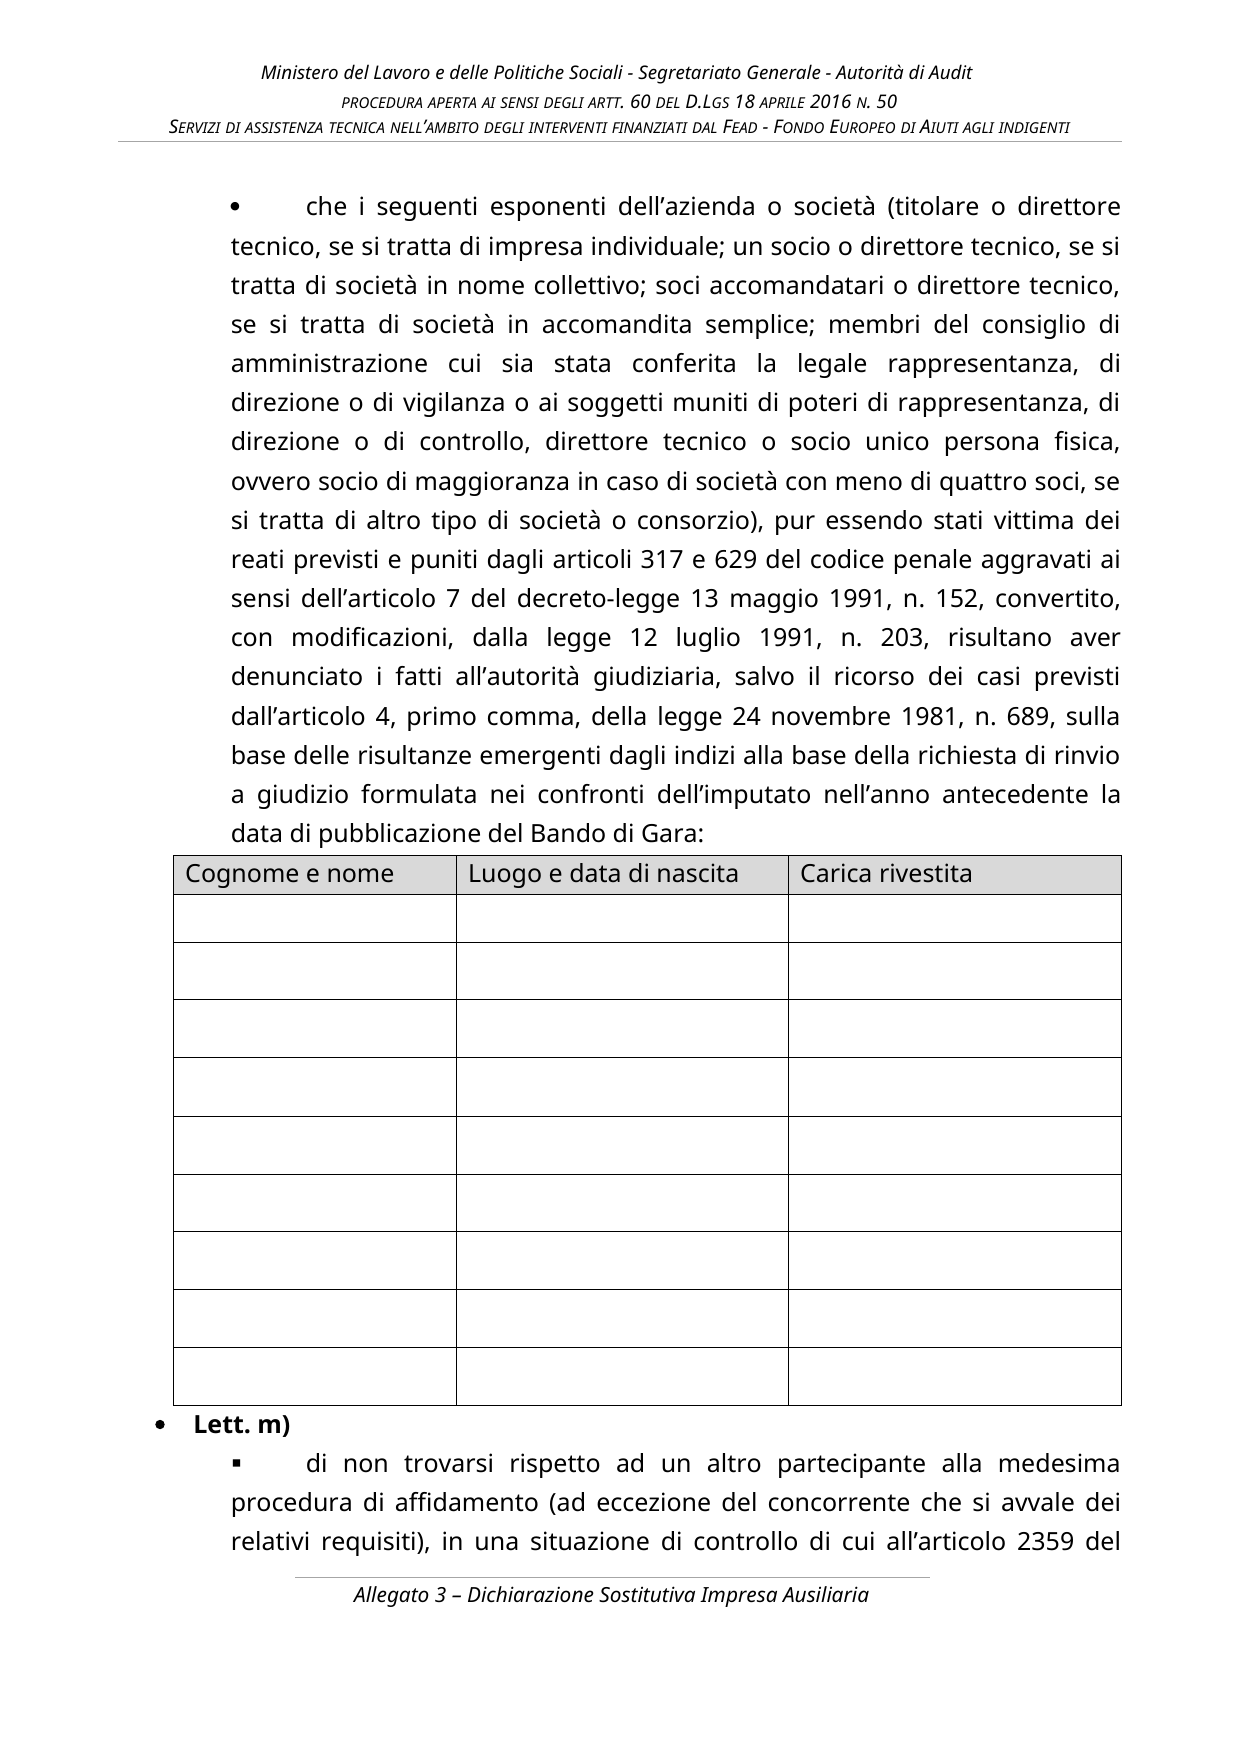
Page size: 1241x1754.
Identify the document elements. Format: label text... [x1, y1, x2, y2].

table_cell [457, 1175, 788, 1231]
table_cell [457, 1290, 788, 1347]
table_cell [174, 1290, 456, 1347]
list che i seguenti esponenti dell’azienda o società (titolare o direttore tecnico, se si tratta di impresa individuale; un socio o direttore tecnico, se si tratta di società in nome collettivo; soci accomandatari o direttore tecnico, se si tratta di società in accomandita semplice; membri del consiglio di amministrazione cui sia stata conferita la legale rappresentanza, di direzione o di vigilanza o ai soggetti muniti di poteri di rappresentanza, di direzione o di controllo, direttore tecnico o socio unico persona fisica, ovvero socio di maggioranza in caso di società con meno di quattro soci, se si tratta di altro tipo di società o consorzio), pur essendo stati vittima dei reati previsti e puniti dagli articoli 317 e 629 del codice penale aggravati ai sensi dell’articolo 7 del decreto-legge 13 maggio 1991, n. 152, convertito, con modificazioni, dalla legge 12 luglio 1991, n. 203, risultano aver denunciato i fatti all’autorità giudiziaria, salvo il ricorso dei casi previsti dall’articolo 4, primo comma, della legge 24 novembre 1981, n. 689, sulla base delle risultanze emergenti dagli indizi alla base della richiesta di rinvio a giudizio formulata nei confronti dell’imputato nell’anno antecedente la data di pubblicazione del Bando di Gara: [231, 189, 1122, 850]
table_cell [457, 1117, 788, 1174]
table_cell [174, 1000, 456, 1057]
list Lett. m) [156, 1406, 1122, 1441]
table_cell [457, 943, 788, 999]
table_cell [789, 1290, 1121, 1347]
list di non trovarsi rispetto ad un altro partecipante alla medesima procedura di affidamento (ad eccezione del concorrente che si avvale dei relativi requisiti), in una situazione di controllo di cui all’articolo 2359 del [231, 1446, 1122, 1558]
table_cell [174, 1117, 456, 1174]
table_cell [174, 1232, 456, 1289]
table_cell [457, 895, 788, 942]
table_cell [789, 943, 1121, 999]
table_cell [457, 1348, 788, 1405]
table_header Cognome e nome [174, 856, 456, 894]
table_cell [789, 1058, 1121, 1116]
table_cell [174, 1175, 456, 1231]
table_cell [789, 1232, 1121, 1289]
table_cell [789, 1000, 1121, 1057]
table_cell [457, 1000, 788, 1057]
table_cell [174, 1058, 456, 1116]
table_cell [174, 943, 456, 999]
table_cell [789, 895, 1121, 942]
table_cell [174, 895, 456, 942]
table_cell [457, 1232, 788, 1289]
table_cell [789, 1175, 1121, 1231]
table_cell [789, 1348, 1121, 1405]
table_cell [174, 1348, 456, 1405]
table_cell [789, 1117, 1121, 1174]
table_header Luogo e data di nascita [457, 856, 788, 894]
table_cell [457, 1058, 788, 1116]
table_header Carica rivestita [789, 856, 1121, 894]
